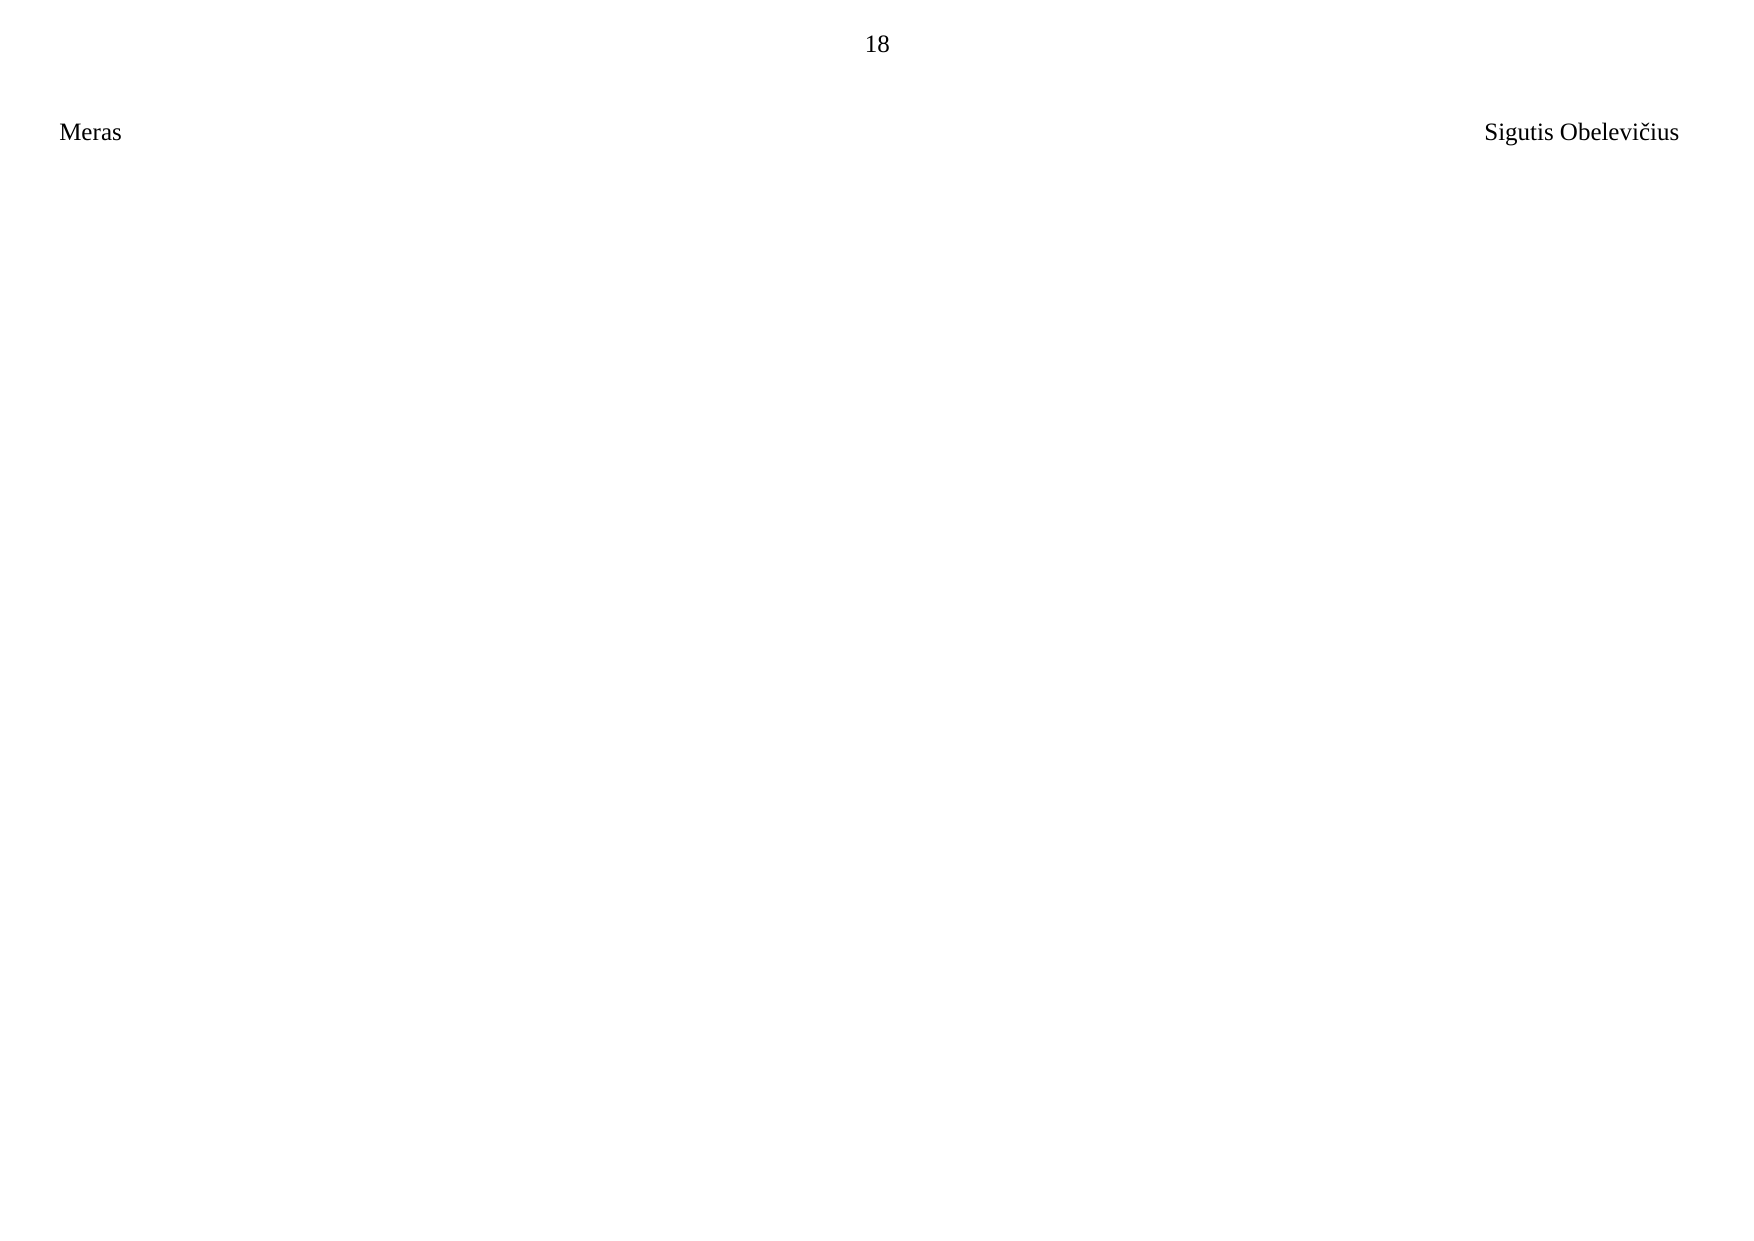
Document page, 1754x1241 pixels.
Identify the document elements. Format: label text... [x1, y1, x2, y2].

text Meras Sigutis Obelevičius [59, 117, 1695, 145]
